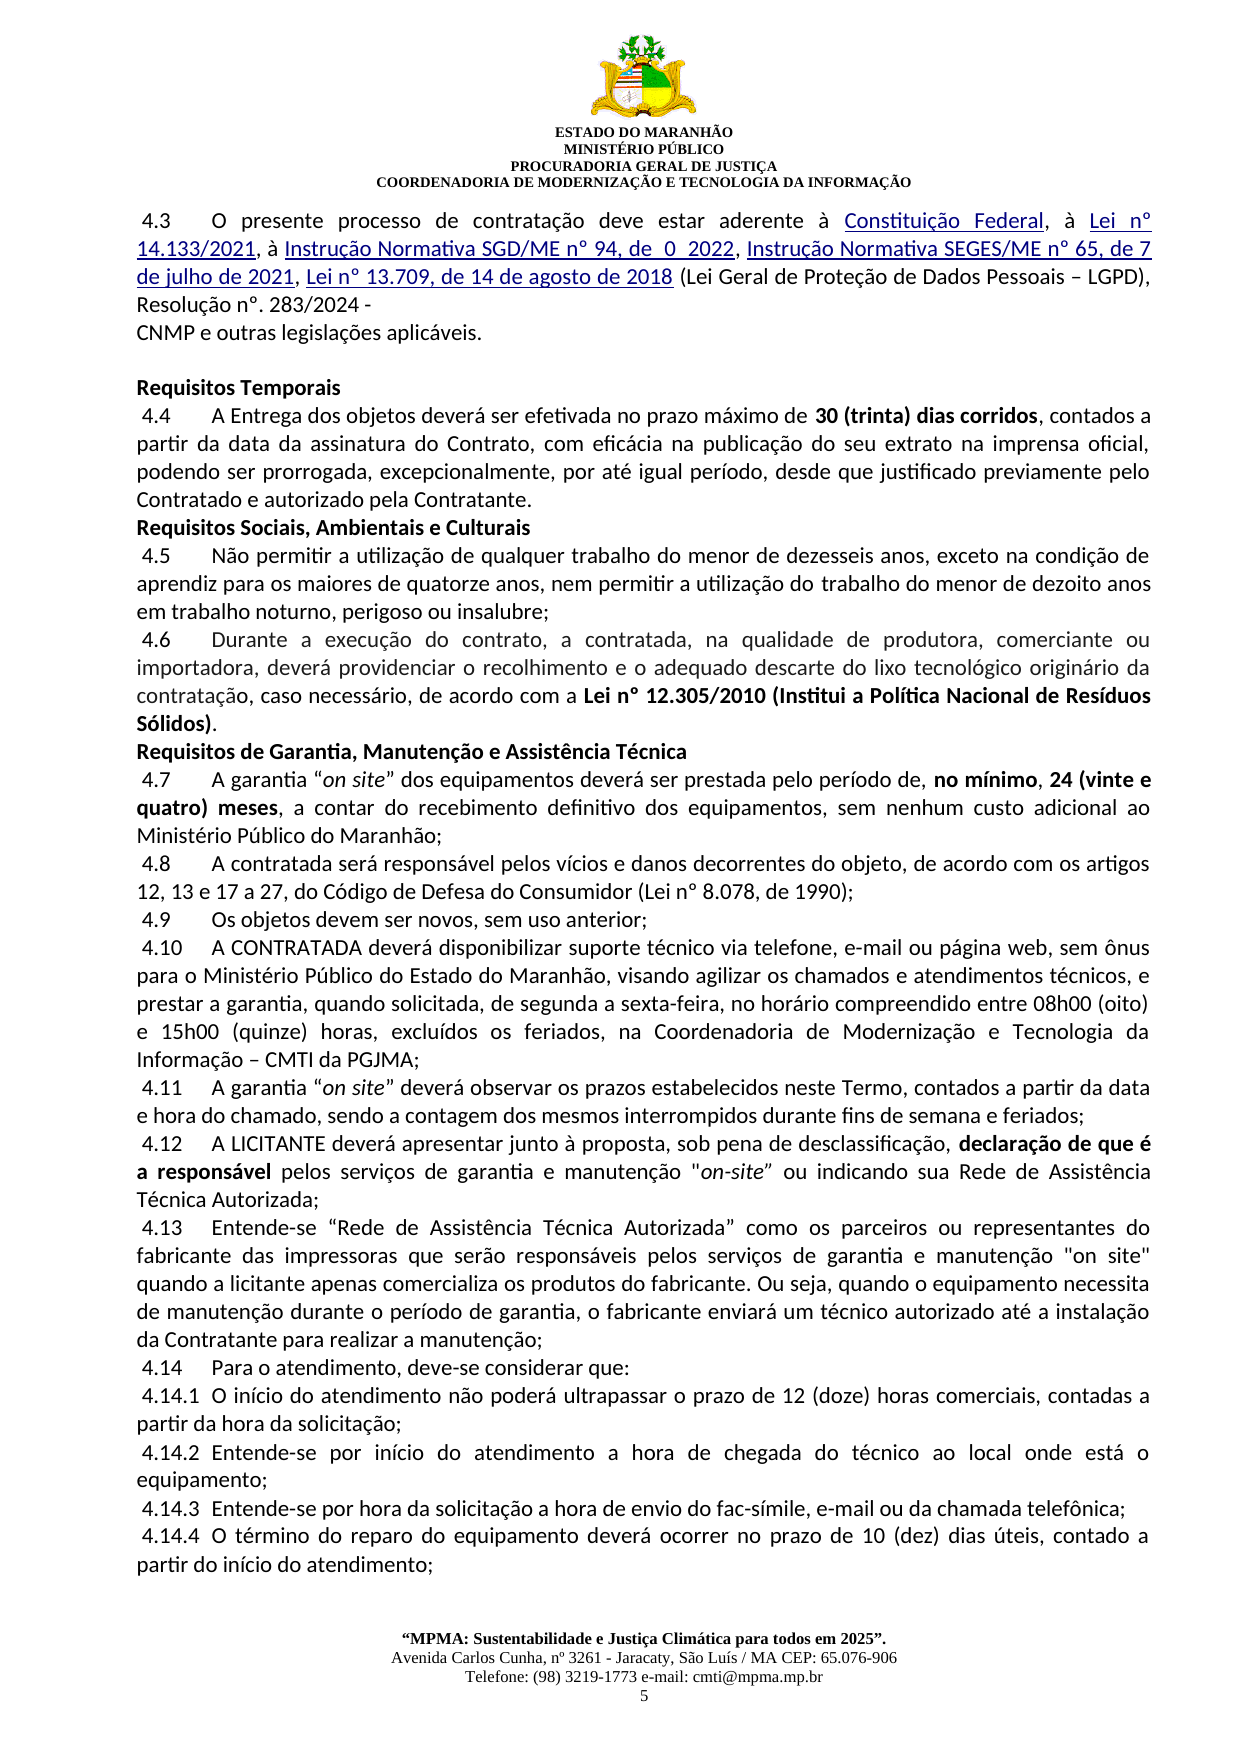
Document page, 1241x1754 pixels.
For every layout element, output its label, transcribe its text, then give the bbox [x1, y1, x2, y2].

list Durante a execução do contrato, a contratada, na qualidade de produtora, comerciante ou importadora, deverá providenciar o recolhimento e o adequado descarte do lixo tecnológico originário da contratação, caso necessário, de acordo com a Lei nº 12.305/2010 (Institui a Política Nacional de Resíduos Sólidos). [136, 625, 1152, 737]
list A CONTRATADA deverá disponibilizar suporte técnico via telefone, e-mail ou página web, sem ônus para o Ministério Público do Estado do Maranhão, visando agilizar os chamados e atendimentos técnicos, e prestar a garantia, quando solicitada, de segunda a sexta-feira, no horário compreendido entre 08h00 (oito) e 15h00 (quinze) horas, excluídos os feriados, na Coordenadoria de Modernização e Tecnologia da Informação – CMTI da PGJMA; [136, 933, 1152, 1073]
list O presente processo de contratação deve estar aderente à Constituição Federal, à Lei nº 14.133/2021, à Instrução Normativa SGD/ME nº 94, de 0 2022, Instrução Normativa SEGES/ME nº 65, de 7 de julho de 2021, Lei nº 13.709, de 14 de agosto de 2018 (Lei Geral de Proteção de Dados Pessoais – LGPD), Resolução nº. 283/2024 - [136, 206, 1152, 318]
list O término do reparo do equipamento deverá ocorrer no prazo de 10 (dez) dias úteis, contado a partir do início do atendimento; [136, 1522, 1152, 1578]
text CNMP e outras legislações aplicáveis. [136, 318, 1152, 346]
list A contratada será responsável pelos vícios e danos decorrentes do objeto, de acordo com os artigos 12, 13 e 17 a 27, do Código de Defesa do Consumidor (Lei nº 8.078, de 1990); [136, 849, 1152, 905]
list Os objetos devem ser novos, sem uso anterior; [136, 905, 1152, 933]
list Entende-se “Rede de Assistência Técnica Autorizada” como os parceiros ou representantes do fabricante das impressoras que serão responsáveis pelos serviços de garantia e manutenção "on site" quando a licitante apenas comercializa os produtos do fabricante. Ou seja, quando o equipamento necessita de manutenção durante o período de garantia, o fabricante enviará um técnico autorizado até a instalação da Contratante para realizar a manutenção; [136, 1213, 1152, 1353]
list A garantia “on site” deverá observar os prazos estabelecidos neste Termo, contados a partir da data e hora do chamado, sendo a contagem dos mesmos interrompidos durante fins de semana e feriados; [136, 1073, 1152, 1129]
list Para o atendimento, deve-se considerar que: [136, 1353, 1152, 1382]
list A garantia “on site” dos equipamentos deverá ser prestada pelo período de, no mínimo, 24 (vinte e quatro) meses, a contar do recebimento definitivo dos equipamentos, sem nenhum custo adicional ao Ministério Público do Maranhão; [136, 765, 1152, 849]
list Não permitir a utilização de qualquer trabalho do menor de dezesseis anos, exceto na condição de aprendiz para os maiores de quatorze anos, nem permitir a utilização do trabalho do menor de dezoito anos em trabalho noturno, perigoso ou insalubre; [136, 541, 1152, 625]
list Entende-se por hora da solicitação a hora de envio do fac-símile, e-mail ou da chamada telefônica; [136, 1494, 1152, 1522]
text Requisitos de Garantia, Manutenção e Assistência Técnica [136, 737, 1152, 765]
text Requisitos Temporais [136, 373, 1152, 401]
list Entende-se por início do atendimento a hora de chegada do técnico ao local onde está o equipamento; [136, 1438, 1152, 1494]
list O início do atendimento não poderá ultrapassar o prazo de 12 (doze) horas comerciais, contadas a partir da hora da solicitação; [136, 1382, 1152, 1438]
text Requisitos Sociais, Ambientais e Culturais [136, 513, 1152, 541]
list A Entrega dos objetos deverá ser efetivada no prazo máximo de 30 (trinta) dias corridos, contados a partir da data da assinatura do Contrato, com eficácia na publicação do seu extrato na imprensa oficial, podendo ser prorrogada, excepcionalmente, por até igual período, desde que justificado previamente pelo Contratado e autorizado pela Contratante. [136, 401, 1152, 513]
list A LICITANTE deverá apresentar junto à proposta, sob pena de desclassificação, declaração de que é a responsável pelos serviços de garantia e manutenção "on-site” ou indicando sua Rede de Assistência Técnica Autorizada; [136, 1129, 1152, 1213]
